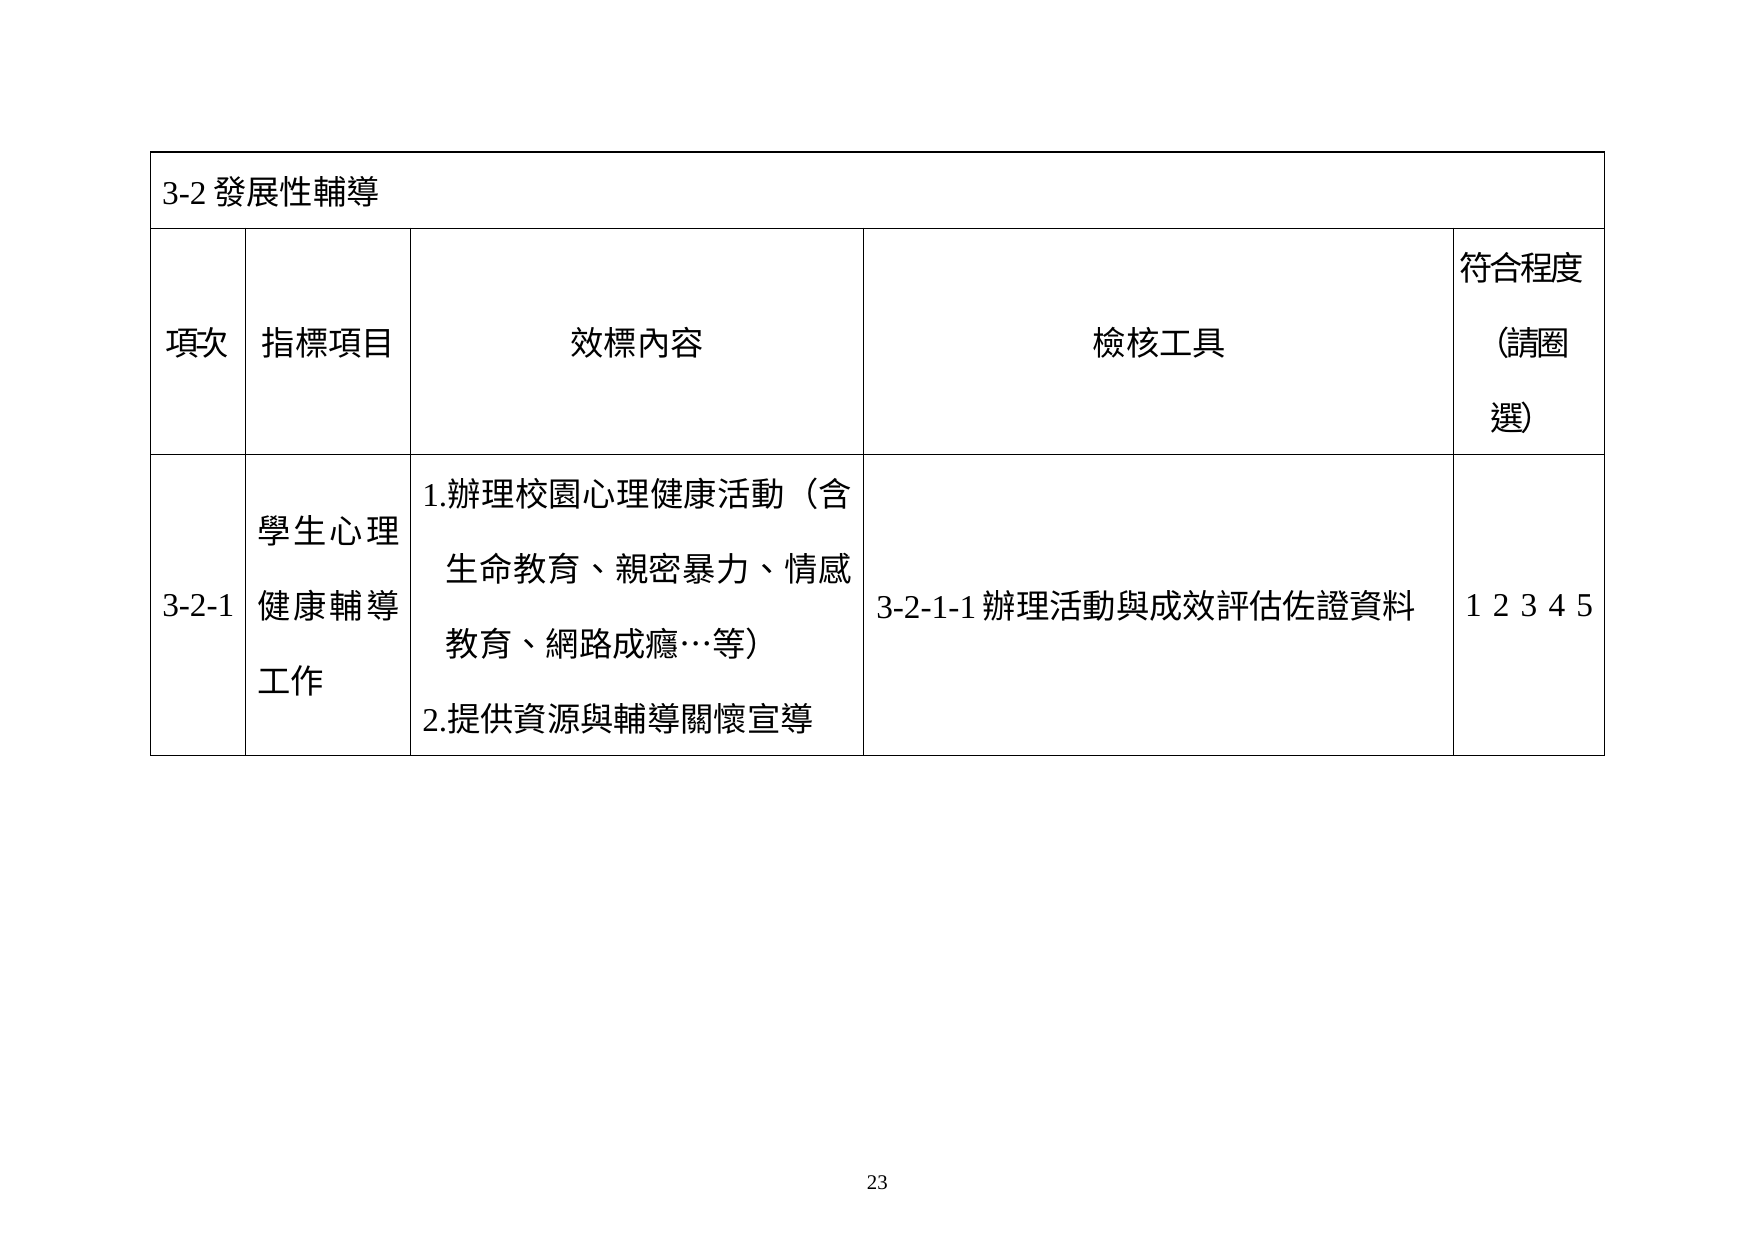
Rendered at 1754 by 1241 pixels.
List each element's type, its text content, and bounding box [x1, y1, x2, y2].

table_cell 1 2 3 4 5 [1454, 455, 1604, 754]
table_cell 檢核工具 [864, 229, 1453, 453]
table_cell 3-2-1-1辦理活動與成效評估佐證資料 [864, 455, 1453, 754]
table_cell 指標項目 [246, 229, 410, 453]
table_cell 學生心理健康輔導工作 [246, 455, 410, 754]
table_cell 1.辦理校園心理健康活動（含生命教育、親密暴力、情感教育、網路成癮…等） 2.提供資源與輔導關懷宣導 [411, 455, 863, 754]
table_cell 3-2-1 [151, 455, 245, 754]
table_header 3-2發展性輔導 [151, 153, 1604, 227]
table_cell 效標內容 [411, 229, 863, 453]
table_cell 項次 [151, 229, 245, 453]
table_cell 符合程度 （請圈選） [1454, 229, 1604, 453]
